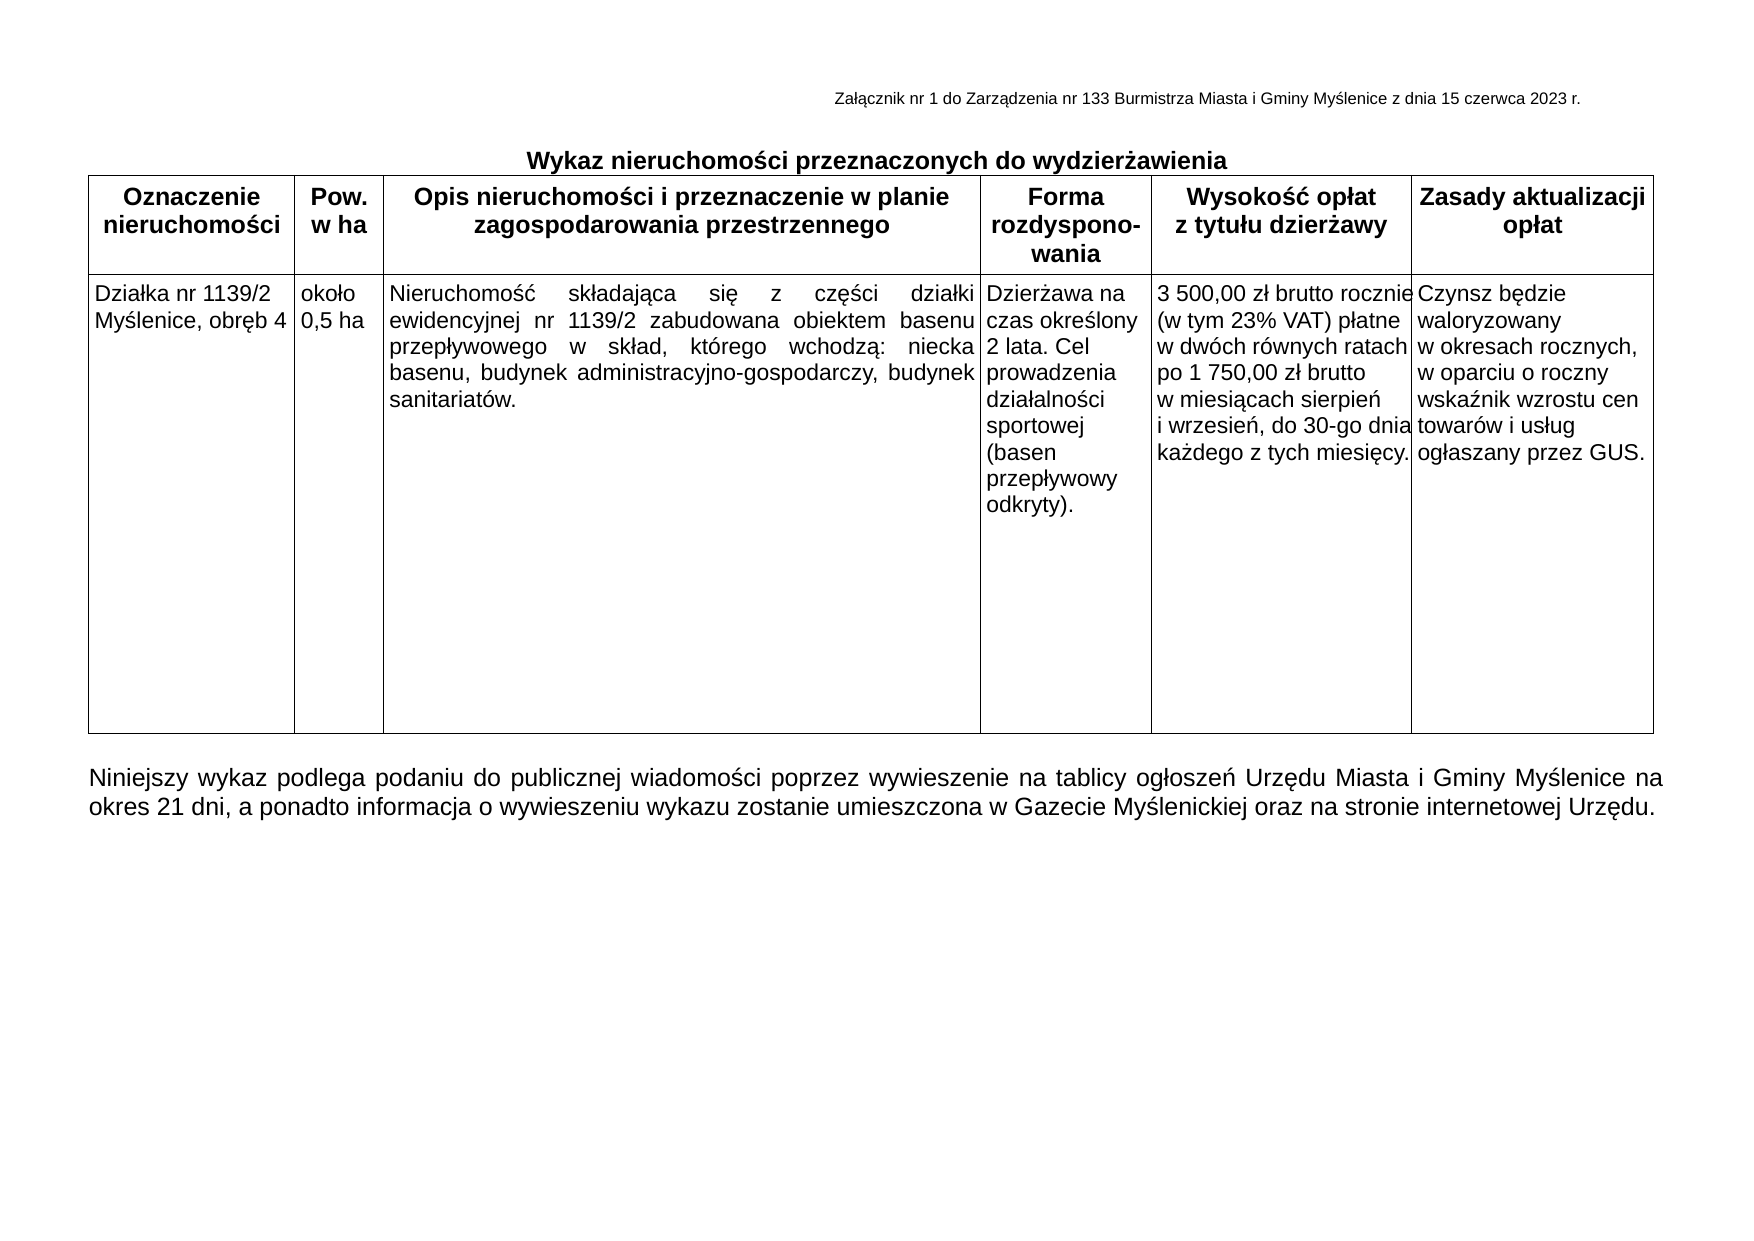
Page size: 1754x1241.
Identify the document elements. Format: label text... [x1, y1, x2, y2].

table_cell Nieruchomość składająca się z części działki ewidencyjnej nr 1139/2 zabudowana obiektem basenu przepływowego w skład, którego wchodzą: niecka basenu, budynek administracyjno-gospodarczy, budynek sanitariatów. [384, 275, 980, 733]
table_cell Działka nr 1139/2 Myślenice, obręb 4 [89, 275, 294, 733]
text Załącznik nr 1 do Zarządzenia nr 133 Burmistrza Miasta i Gminy Myślenice z dnia 15 czerwca 2023 r. [88, 88, 1665, 108]
table_cell 3 500,00 zł brutto rocznie (w tym 23% VAT) płatne w dwóch równych ratach po 1 750,00 zł brutto w miesiącach sierpień i wrzesień, do 30-go dnia każdego z tych miesięcy. [1152, 275, 1411, 733]
table_header Wysokość opłat z tytułu dzierżawy [1152, 176, 1411, 273]
text Wykaz nieruchomości przeznaczonych do wydzierżawienia [88, 146, 1665, 175]
table_cell Czynsz będzie waloryzowany w okresach rocznych, w oparciu o roczny wskaźnik wzrostu cen towarów i usług ogłaszany przez GUS. [1412, 275, 1653, 733]
table_header Zasady aktualizacji opłat [1412, 176, 1653, 273]
text Niniejszy wykaz podlega podaniu do publicznej wiadomości poprzez wywieszenie na tablicy ogłoszeń Urzędu Miasta i Gminy Myślenice na okres 21 dni, a ponadto informacja o wywieszeniu wykazu zostanie umieszczona w Gazecie Myślenickiej oraz na stronie internetowej Urzędu. [88, 763, 1665, 821]
table_header Oznaczenie nieruchomości [89, 176, 294, 273]
table_header Forma rozdyspono-wania [981, 176, 1151, 273]
table_cell około 0,5 ha [295, 275, 383, 733]
table_header Opis nieruchomości i przeznaczenie w planie zagospodarowania przestrzennego [384, 176, 980, 273]
table_header Pow. w ha [295, 176, 383, 273]
table_cell Dzierżawa na czas określony 2 lata. Cel prowadzenia działalności sportowej (basen przepływowy odkryty). [981, 275, 1151, 733]
